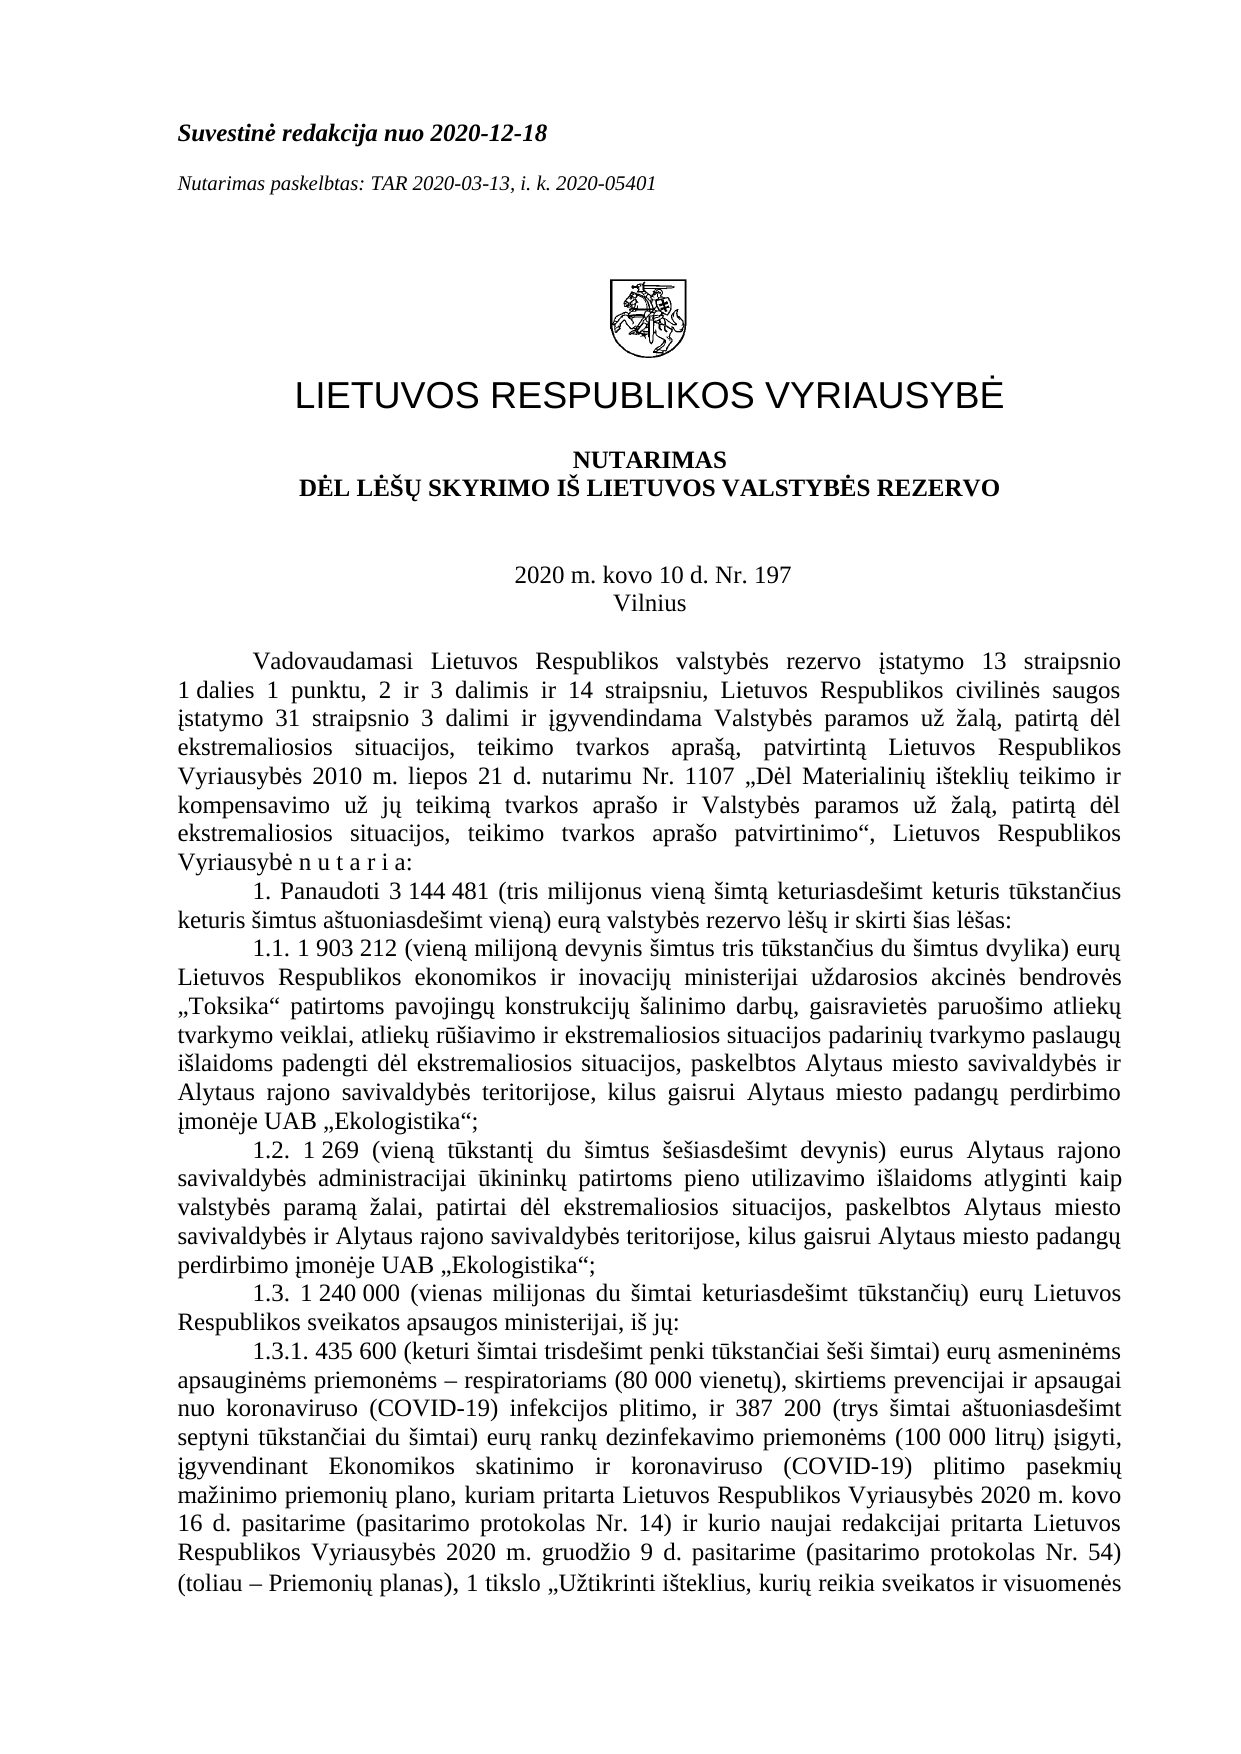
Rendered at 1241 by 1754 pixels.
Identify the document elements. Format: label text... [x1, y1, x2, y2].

text 1. Panaudoti 3 144 481 (tris milijonus vieną šimtą keturiasdešimt keturis tūkstančius keturis šimtus aštuoniasdešimt vieną) eurą valstybės rezervo lėšų ir skirti šias lėšas: [177, 876, 1122, 933]
text DĖL LĖŠŲ SKYRIMO IŠ LIETUVOS VALSTYBĖS REZERVO [177, 473, 1122, 502]
text Nutarimas paskelbtas: TAR 2020-03-13, i. k. 2020-05401 [177, 171, 1122, 195]
text 2020 m. kovo 10 d. Nr. 197 [177, 560, 1122, 588]
text Vilnius [177, 588, 1122, 617]
text nutarimas [177, 445, 1122, 473]
text Vadovaudamasi Lietuvos Respublikos valstybės rezervo įstatymo 13 straipsnio 1 dalies 1 punktu, 2 ir 3 dalimis ir 14 straipsniu, Lietuvos Respublikos civilinės saugos įstatymo 31 straipsnio 3 dalimi ir įgyvendindama Valstybės paramos už žalą, patirtą dėl ekstremaliosios situacijos, teikimo tvarkos aprašą, patvirtintą Lietuvos Respublikos Vyriausybės 2010 m. liepos 21 d. nutarimu Nr. 1107 „Dėl Materialinių išteklių teikimo ir kompensavimo už jų teikimą tvarkos aprašo ir Valstybės paramos už žalą, patirtą dėl ekstremaliosios situacijos, teikimo tvarkos aprašo patvirtinimo“, Lietuvos Respublikos Vyriausybė n u t a r i a: [177, 646, 1122, 876]
text Lietuvos Respublikos Vyriausybė [177, 373, 1122, 416]
text 1.1. 1 903 212 (vieną milijoną devynis šimtus tris tūkstančius du šimtus dvylika) eurų Lietuvos Respublikos ekonomikos ir inovacijų ministerijai uždarosios akcinės bendrovės „Toksika“ patirtoms pavojingų konstrukcijų šalinimo darbų, gaisravietės paruošimo atliekų tvarkymo veiklai, atliekų rūšiavimo ir ekstremaliosios situacijos padarinių tvarkymo paslaugų išlaidoms padengti dėl ekstremaliosios situacijos, paskelbtos Alytaus miesto savivaldybės ir Alytaus rajono savivaldybės teritorijose, kilus gaisrui Alytaus miesto padangų perdirbimo įmonėje UAB „Ekologistika“; [177, 933, 1122, 1135]
text Suvestinė redakcija nuo 2020-12-18 [177, 118, 1122, 147]
text 1.3. 1 240 000 (vienas milijonas du šimtai keturiasdešimt tūkstančių) eurų Lietuvos Respublikos sveikatos apsaugos ministerijai, iš jų: [177, 1278, 1122, 1336]
text 1.2. 1 269 (vieną tūkstantį du šimtus šešiasdešimt devynis) eurus Alytaus rajono savivaldybės administracijai ūkininkų patirtoms pieno utilizavimo išlaidoms atlyginti kaip valstybės paramą žalai, patirtai dėl ekstremaliosios situacijos, paskelbtos Alytaus miesto savivaldybės ir Alytaus rajono savivaldybės teritorijose, kilus gaisrui Alytaus miesto padangų perdirbimo įmonėje UAB „Ekologistika“; [177, 1135, 1122, 1278]
text 1.3.1. 435 600 (keturi šimtai trisdešimt penki tūkstančiai šeši šimtai) eurų asmeninėms apsauginėms priemonėms – respiratoriams (80 000 vienetų), skirtiems prevencijai ir apsaugai nuo koronaviruso (COVID-19) infekcijos plitimo, ir 387 200 (trys šimtai aštuoniasdešimt septyni tūkstančiai du šimtai) eurų rankų dezinfekavimo priemonėms (100 000 litrų) įsigyti, įgyvendinant Ekonomikos skatinimo ir koronaviruso (COVID-19) plitimo pasekmių mažinimo priemonių plano, kuriam pritarta Lietuvos Respublikos Vyriausybės 2020 m. kovo 16 d. pasitarime (pasitarimo protokolas Nr. 14) ir kurio naujai redakcijai pritarta Lietuvos Respublikos Vyriausybės 2020 m. gruodžio 9 d. pasitarime (pasitarimo protokolas Nr. 54) (toliau – Priemonių planas), 1 tikslo „Užtikrinti išteklius, kurių reikia sveikatos ir visuomenės [177, 1336, 1122, 1597]
